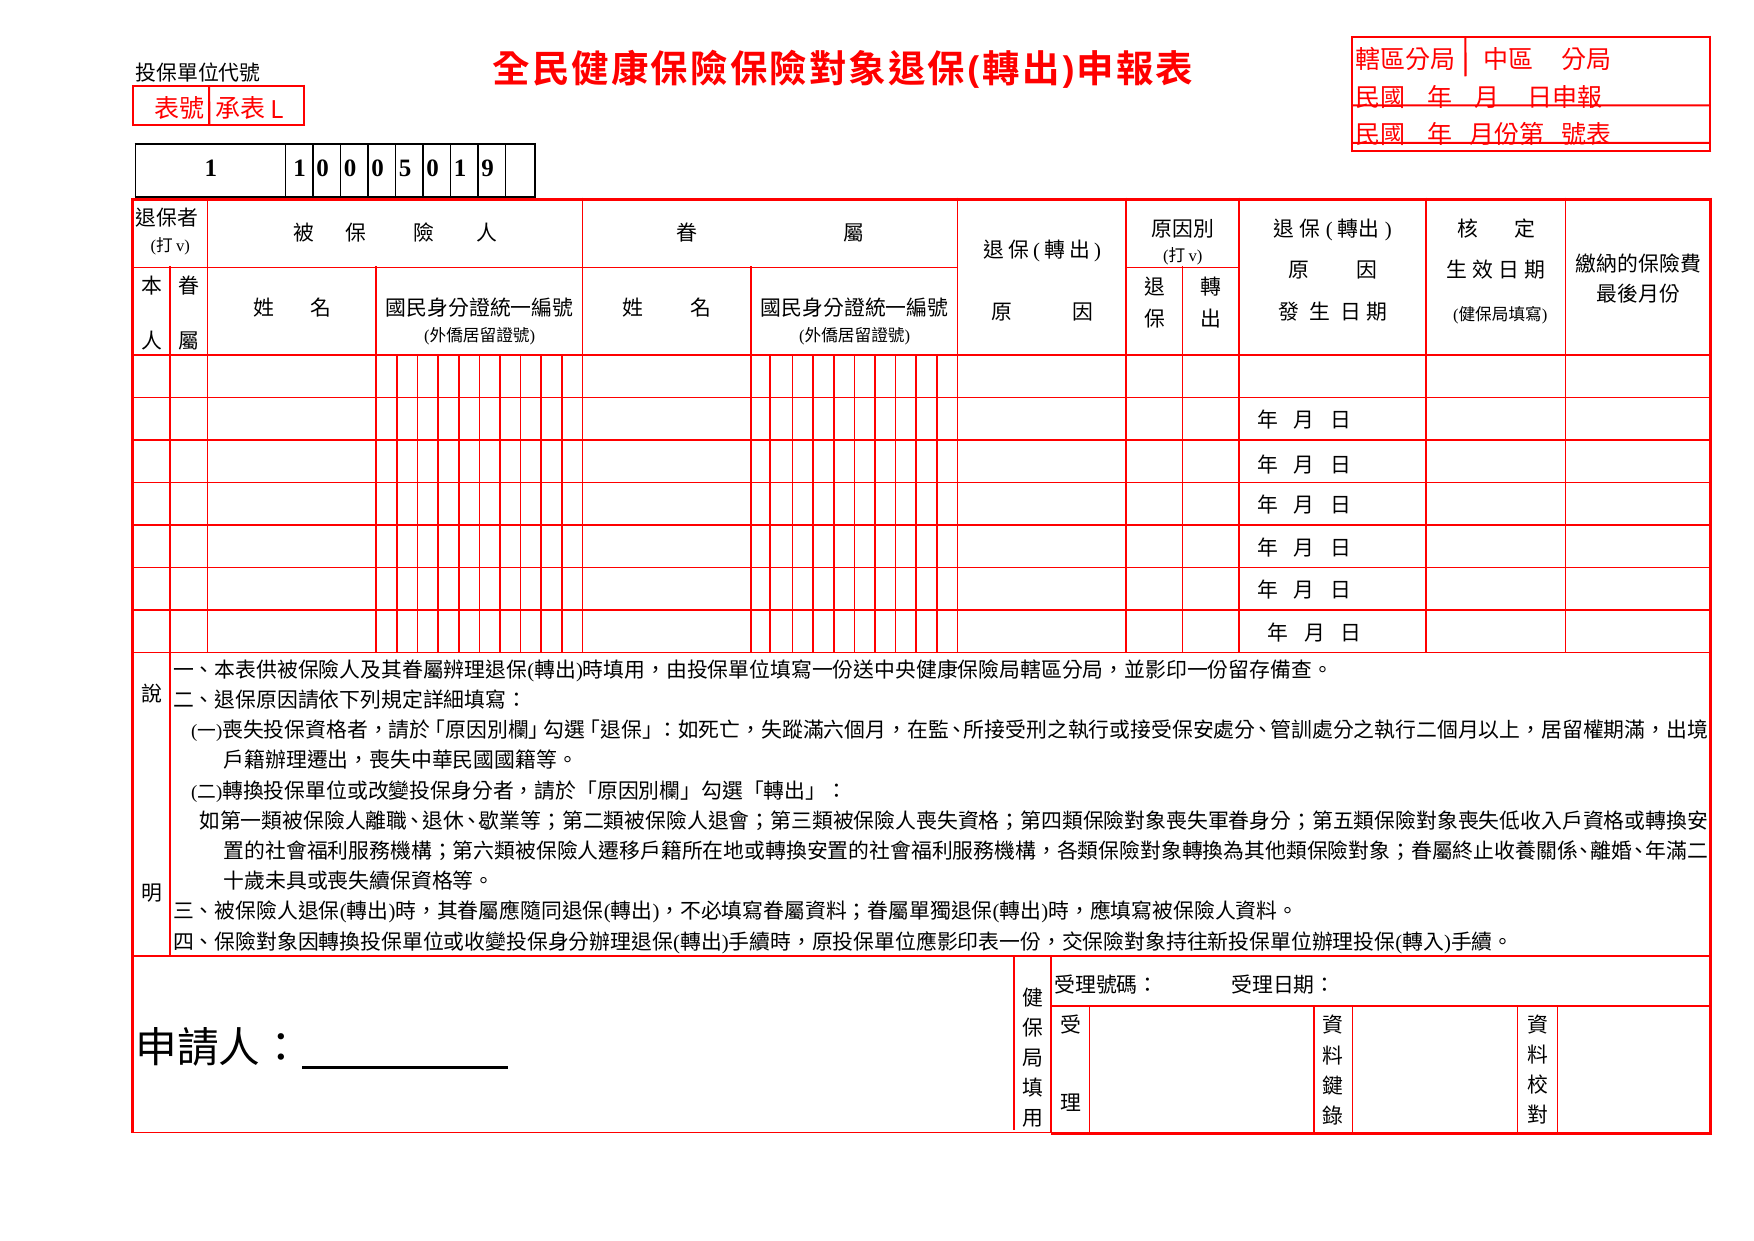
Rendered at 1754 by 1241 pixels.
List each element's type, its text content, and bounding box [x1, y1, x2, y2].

table_cell 本 人 [134, 268, 169, 354]
table_cell [896, 398, 915, 439]
table_cell [917, 441, 936, 482]
table_cell [771, 526, 792, 567]
table_cell [377, 483, 396, 524]
table_cell [793, 483, 812, 524]
table_cell [958, 398, 1125, 439]
table_cell 年 月 日 [1240, 568, 1425, 609]
table_cell [771, 483, 792, 524]
table_cell [521, 398, 540, 439]
table_cell [896, 483, 915, 524]
table_cell [542, 398, 561, 439]
table_cell [418, 356, 437, 397]
table_cell [835, 398, 854, 439]
table_cell [1427, 568, 1565, 609]
table_header [601, 56, 1711, 197]
table_cell [938, 441, 957, 482]
table_header 0 [341, 145, 367, 196]
table_cell [583, 441, 750, 482]
table_cell 一、本表供被保險人及其眷屬辨理退保(轉出)時填用，由投保單位填寫一份送中央健康保險局轄區分局，並影印一份留存備查。 二、退保原因請依下列規定詳細填寫： (一)喪失投保資格者，請於「原因別欄」勾選「退保」：如死亡，失蹤滿六個月，在監、所接受刑之執行或接受保安處分、管訓處分之執行二個月以上，居留權期滿，出境戶籍辦理遷出，喪失中華民國國籍等。 (二)轉換投保單位或改變投保身分者，請於「原因別欄」勾選「轉出」： 如第一類被保險人離職、退休、歇業等；第二類被保險人退會；第三類被保險人喪失資格；第四類保險對象喪失軍眷身分；第五類保險對象喪失低收入戶資格或轉換安置的社會福利服務機構；第六類被保險人遷移戶籍所在地或轉換安置的社會福利服務機構，各類保險對象轉換為其他類保險對象；眷屬終止收養關係、離婚、年滿二十歲未具或喪失續保資格等。 三、被保險人退保(轉出)時，其眷屬應隨同退保(轉出)，不必填寫眷屬資料；眷屬單獨退保(轉出)時，應填寫被保險人資料。 四、保險對象因轉換投保單位或收變投保身分辦理退保(轉出)手續時，原投保單位應影印表一份，交保險對象持往新投保單位辦理投保(轉入)手續。 [171, 653, 1709, 955]
table_cell 姓 名 [208, 268, 375, 354]
table_cell [521, 611, 540, 652]
table_header 5 [396, 145, 422, 196]
table_cell [171, 356, 207, 397]
table_cell [480, 611, 499, 652]
table_cell 受 理 [1052, 1007, 1089, 1132]
table_cell [134, 356, 169, 397]
table_cell [1183, 568, 1238, 609]
table_cell [134, 611, 169, 652]
table_cell 國民身分證統一編號 (外僑居留證號) [752, 268, 957, 354]
table_cell [208, 611, 375, 652]
table_cell [480, 441, 499, 482]
table_cell [835, 611, 854, 652]
table_cell [855, 568, 874, 609]
table_cell [171, 611, 207, 652]
table_cell [1127, 611, 1182, 652]
table_cell [563, 356, 582, 397]
table_cell [752, 526, 769, 567]
table_cell [583, 483, 750, 524]
table_cell [752, 568, 769, 609]
table_cell [835, 483, 854, 524]
table_cell 年 月 日 [1240, 441, 1425, 482]
table_cell [917, 483, 936, 524]
table_cell [398, 356, 417, 397]
text [1355, 144, 1707, 148]
text 民國 年 月 日申報 [1355, 76, 1707, 104]
table_cell [542, 483, 561, 524]
table_cell [835, 568, 854, 609]
table_cell [938, 483, 957, 524]
table_cell [171, 398, 207, 439]
table_cell [938, 526, 957, 567]
table_cell [439, 526, 458, 567]
table_cell [876, 483, 895, 524]
table_cell 資料 鍵 錄 [1315, 1007, 1352, 1132]
table_cell [876, 568, 895, 609]
table_cell [1127, 356, 1182, 397]
table_cell 退保(轉出) 原 因 [958, 201, 1125, 354]
table_cell 受理號碼： 受理日期： [1052, 957, 1709, 1005]
table_cell 年 月 日 [1240, 526, 1425, 567]
table_cell [377, 526, 396, 567]
table_cell [771, 611, 792, 652]
table_cell [896, 441, 915, 482]
table_cell [1183, 398, 1238, 439]
table_cell [418, 526, 437, 567]
table_cell [835, 526, 854, 567]
table_cell [835, 356, 854, 397]
table_cell [814, 483, 833, 524]
table_header 0 [369, 145, 395, 196]
table_header 1 [136, 145, 285, 196]
table_cell [418, 483, 437, 524]
table_cell [896, 526, 915, 567]
table_cell [855, 398, 874, 439]
table_cell [439, 483, 458, 524]
table_cell [1183, 526, 1238, 567]
text 轄區分局 [1355, 40, 1464, 76]
table_cell [1566, 356, 1709, 397]
table_cell [793, 526, 812, 567]
table_cell [521, 483, 540, 524]
table_cell [134, 568, 169, 609]
table_cell [418, 398, 437, 439]
table_cell [208, 441, 375, 482]
table_cell [1427, 611, 1565, 652]
table_cell [1427, 356, 1565, 397]
table_cell [876, 526, 895, 567]
table_cell [460, 398, 479, 439]
table_cell [542, 568, 561, 609]
table_cell [1183, 483, 1238, 524]
table_cell [480, 526, 499, 567]
table_cell [377, 398, 396, 439]
table_cell [521, 441, 540, 482]
table_cell [377, 568, 396, 609]
table_cell [1427, 398, 1565, 439]
table_cell [814, 398, 833, 439]
table_cell [793, 611, 812, 652]
table_cell [134, 526, 169, 567]
table_cell [855, 483, 874, 524]
table_cell 姓 名 [583, 268, 750, 354]
table_cell [480, 356, 499, 397]
table_header 0 [314, 145, 340, 196]
table_cell [439, 356, 458, 397]
table_cell [917, 611, 936, 652]
table_cell [208, 483, 375, 524]
table_cell [1127, 441, 1182, 482]
table_cell [377, 441, 396, 482]
table_cell [521, 568, 540, 609]
table_cell [563, 483, 582, 524]
table_cell [563, 526, 582, 567]
table_cell [1090, 1007, 1313, 1132]
table_cell 年 月 日 [1240, 483, 1425, 524]
table_cell [958, 483, 1125, 524]
table_cell [398, 526, 417, 567]
table_cell 原因別 (打v) [1127, 201, 1238, 266]
table_cell [439, 611, 458, 652]
table_cell [542, 441, 561, 482]
table_cell [855, 611, 874, 652]
table_header 0 [424, 145, 450, 196]
table_cell 核 定 生 效 日 期 (健保局填寫) [1427, 201, 1565, 354]
table_header 1 [451, 145, 477, 196]
table_cell [439, 568, 458, 609]
table_cell [835, 441, 854, 482]
table_cell [1427, 441, 1565, 482]
table_cell [752, 398, 769, 439]
text 民國 年 月份第 號表 [1355, 113, 1707, 141]
table_cell [1566, 611, 1709, 652]
table_cell [460, 441, 479, 482]
table_cell [917, 356, 936, 397]
table_cell [208, 568, 375, 609]
table_cell [501, 441, 520, 482]
table_cell [398, 568, 417, 609]
table_header [506, 145, 534, 196]
text [1355, 107, 1707, 113]
table_cell [583, 526, 750, 567]
table_cell [134, 441, 169, 482]
table_cell [1353, 1007, 1517, 1132]
table_cell [1566, 398, 1709, 439]
table_cell [814, 441, 833, 482]
table_cell [1558, 1007, 1709, 1132]
table_cell [896, 611, 915, 652]
table_cell [771, 568, 792, 609]
table_cell [501, 568, 520, 609]
table_cell [480, 568, 499, 609]
table_cell [439, 441, 458, 482]
table_cell [876, 611, 895, 652]
table_header 投保單位代號 [133, 56, 601, 197]
table_cell [501, 526, 520, 567]
table_cell [1127, 398, 1182, 439]
table_cell [793, 568, 812, 609]
table_cell [814, 611, 833, 652]
table_cell [876, 398, 895, 439]
table_cell [1566, 483, 1709, 524]
table_cell [896, 568, 915, 609]
table_cell [208, 356, 375, 397]
table_cell 眷 屬 [171, 268, 207, 354]
table_cell [876, 441, 895, 482]
table_cell [917, 526, 936, 567]
table_cell [752, 483, 769, 524]
table_cell 年 月 日 [1240, 398, 1425, 439]
table_cell [896, 356, 915, 397]
table_cell [134, 483, 169, 524]
table_cell [208, 398, 375, 439]
table_cell [1183, 356, 1238, 397]
table_cell [418, 611, 437, 652]
table_cell [398, 398, 417, 439]
table_cell [563, 441, 582, 482]
table_cell [917, 398, 936, 439]
table_cell [814, 568, 833, 609]
table_header 1 [286, 145, 312, 196]
table_cell [814, 356, 833, 397]
table_cell [542, 356, 561, 397]
table_cell [793, 356, 812, 397]
table_cell [542, 611, 561, 652]
table_cell [1566, 526, 1709, 567]
table_cell [583, 356, 750, 397]
table_cell [563, 611, 582, 652]
table_cell 申請人： [134, 957, 1014, 1132]
table_cell [1183, 611, 1238, 652]
table_header 9 [479, 145, 505, 196]
table_cell [171, 526, 207, 567]
table_cell [958, 526, 1125, 567]
text 中區 分局 [1467, 40, 1707, 76]
table_cell [542, 526, 561, 567]
table_cell 健 保 局 填 用 [1014, 957, 1050, 1132]
table_cell [793, 441, 812, 482]
table_cell [460, 568, 479, 609]
table_cell [501, 483, 520, 524]
table_cell [771, 356, 792, 397]
table_cell [501, 611, 520, 652]
table_cell [171, 568, 207, 609]
table_cell [583, 398, 750, 439]
table_cell [958, 356, 1125, 397]
table_cell [855, 356, 874, 397]
table_cell [771, 441, 792, 482]
table_cell 退 保 ( 轉出 ) 原 因 發 生 日 期 [1240, 201, 1425, 354]
table_cell [377, 611, 396, 652]
table_cell [752, 356, 769, 397]
table_cell [752, 441, 769, 482]
table_cell [855, 441, 874, 482]
table_cell [938, 611, 957, 652]
table_cell [958, 611, 1125, 652]
table_cell 繳納的保險費最後月份 [1566, 201, 1709, 354]
table_cell [398, 611, 417, 652]
table_cell [480, 483, 499, 524]
table_cell 退 保 [1127, 268, 1182, 354]
table_cell [439, 398, 458, 439]
table_cell [1427, 526, 1565, 567]
table_cell [460, 526, 479, 567]
text 全民健康保險保險對象退保(轉出)申報表 [492, 39, 1295, 92]
table_cell [1127, 568, 1182, 609]
table_cell [917, 568, 936, 609]
table_cell [876, 356, 895, 397]
table_cell [171, 483, 207, 524]
table_cell [134, 398, 169, 439]
table_cell [398, 441, 417, 482]
table_cell [501, 398, 520, 439]
table_cell [958, 441, 1125, 482]
table_cell [1127, 526, 1182, 567]
table_cell [377, 356, 396, 397]
table_cell 眷 屬 [583, 201, 957, 266]
table_cell [855, 526, 874, 567]
table_cell 退保者 (打v) [134, 201, 207, 266]
table_cell 年 月 日 [1240, 611, 1425, 652]
table_cell [1566, 441, 1709, 482]
table_cell [521, 356, 540, 397]
table_cell [1240, 356, 1425, 397]
table_cell [1127, 483, 1182, 524]
table_cell [563, 568, 582, 609]
table_cell [793, 398, 812, 439]
table_cell [814, 526, 833, 567]
table_cell [460, 611, 479, 652]
table_cell [418, 568, 437, 609]
table_cell [1427, 483, 1565, 524]
table_cell 轉 出 [1183, 268, 1238, 354]
table_cell 資 料 校 對 [1518, 1007, 1557, 1132]
table_cell [1566, 568, 1709, 609]
table_cell 國民身分證統一編號 (外僑居留證號) [377, 268, 582, 354]
table_cell [460, 483, 479, 524]
table_cell [1183, 441, 1238, 482]
table_cell [583, 611, 750, 652]
table_cell [958, 568, 1125, 609]
table_cell [938, 568, 957, 609]
table_cell [563, 398, 582, 439]
table_cell [583, 568, 750, 609]
table_cell [418, 441, 437, 482]
table_cell [171, 441, 207, 482]
table_cell [938, 398, 957, 439]
table_cell [771, 398, 792, 439]
table_cell [398, 483, 417, 524]
table_cell 說 明 [134, 653, 169, 955]
table_cell [480, 398, 499, 439]
table_cell [208, 526, 375, 567]
table_cell [501, 356, 520, 397]
table_cell 被 保 險 人 [208, 201, 582, 266]
table_cell [752, 611, 769, 652]
table_cell [460, 356, 479, 397]
table_cell [938, 356, 957, 397]
table_cell [521, 526, 540, 567]
